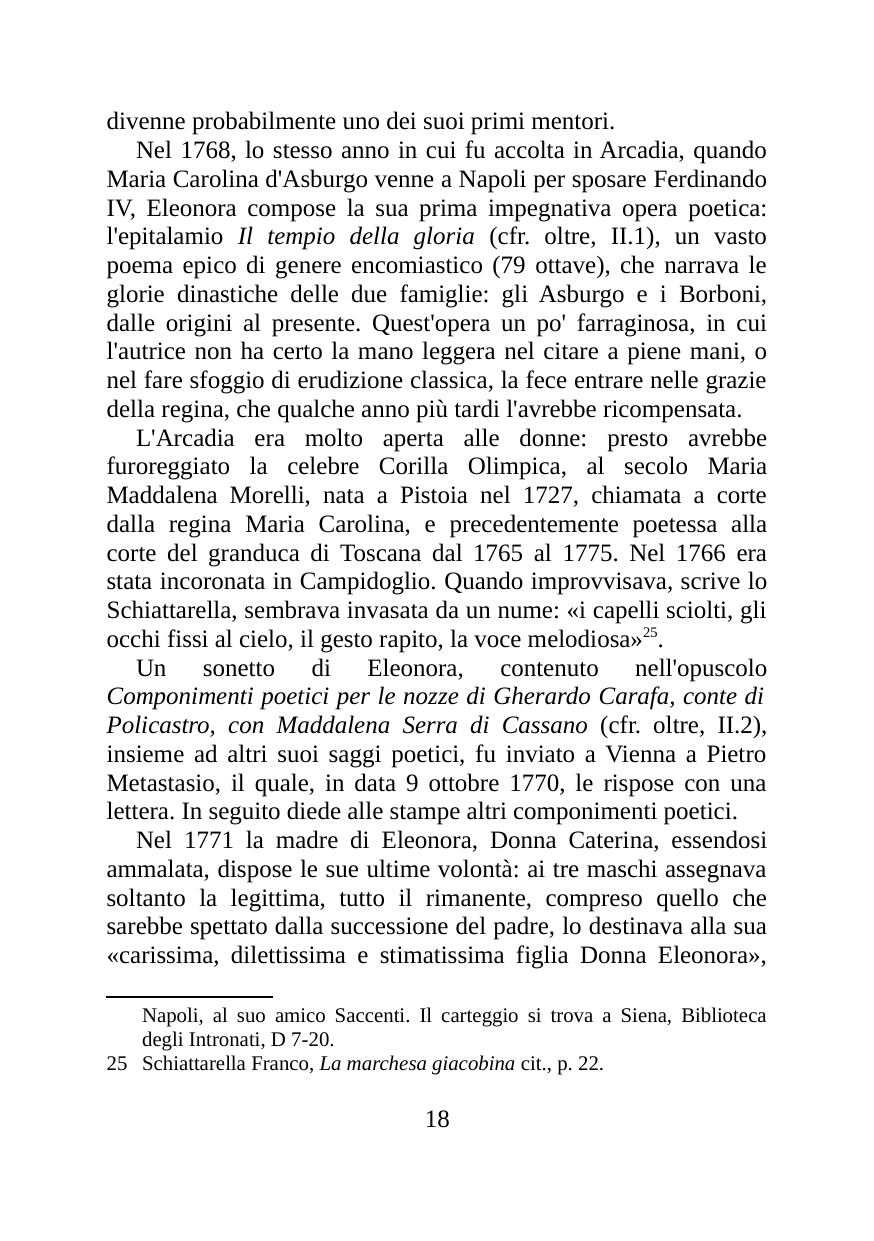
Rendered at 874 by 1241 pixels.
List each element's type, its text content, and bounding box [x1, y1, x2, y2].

text Un sonetto di Eleonora, contenuto nell'opuscolo Componimenti poetici per le nozze di Gherardo Carafa, conte di Policastro, con Maddalena Serra di Cassano (cfr. oltre, II.2), insieme ad altri suoi saggi poetici, fu inviato a Vienna a Pietro Metastasio, il quale, in data 9 ottobre 1770, le rispose con una lettera. In seguito diede alle stampe altri componimenti poetici. [106, 653, 768, 825]
text Nel 1768, lo stesso anno in cui fu accolta in Arcadia, quando Maria Carolina d'Asburgo venne a Napoli per sposare Ferdinando IV, Eleonora compose la sua prima impegnativa opera poetica: l'epitalamio Il tempio della gloria (cfr. oltre, II.1), un vasto poema epico di genere encomiastico (79 ottave), che narrava le glorie dinastiche delle due famiglie: gli Asburgo e i Borboni, dalle origini al presente. Quest'opera un po' farraginosa, in cui l'autrice non ha certo la mano leggera nel citare a piene mani, o nel fare sfoggio di erudizione classica, la fece entrare nelle grazie della regina, che qualche anno più tardi l'avrebbe ricompensata. [106, 135, 768, 423]
text Schiattarella Franco, La marchesa giacobina cit., p. 22. [106, 1051, 768, 1075]
text Napoli, al suo amico Saccenti. Il carteggio si trova a Siena, Biblioteca degli Intronati, D 7-20. [106, 1003, 768, 1051]
text Nel 1771 la madre di Eleonora, Donna Caterina, essendosi ammalata, dispose le sue ultime volontà: ai tre maschi assegnava soltanto la legittima, tutto il rimanente, compreso quello che sarebbe spettato dalla successione del padre, lo destinava alla sua «carissima, dilettissima e stimatissima figlia Donna Eleonora», [106, 825, 768, 969]
text divenne probabilmente uno dei suoi primi mentori. [106, 106, 768, 135]
text L'Arcadia era molto aperta alle donne: presto avrebbe furoreggiato la celebre Corilla Olimpica, al secolo Maria Maddalena Morelli, nata a Pistoia nel 1727, chiamata a corte dalla regina Maria Carolina, e precedentemente poetessa alla corte del granduca di Toscana dal 1765 al 1775. Nel 1766 era stata incoronata in Campidoglio. Quando improvvisava, scrive lo Schiattarella, sembrava invasata da un nume: «i capelli sciolti, gli occhi fissi al cielo, il gesto rapito, la voce melodiosa». [106, 423, 768, 653]
